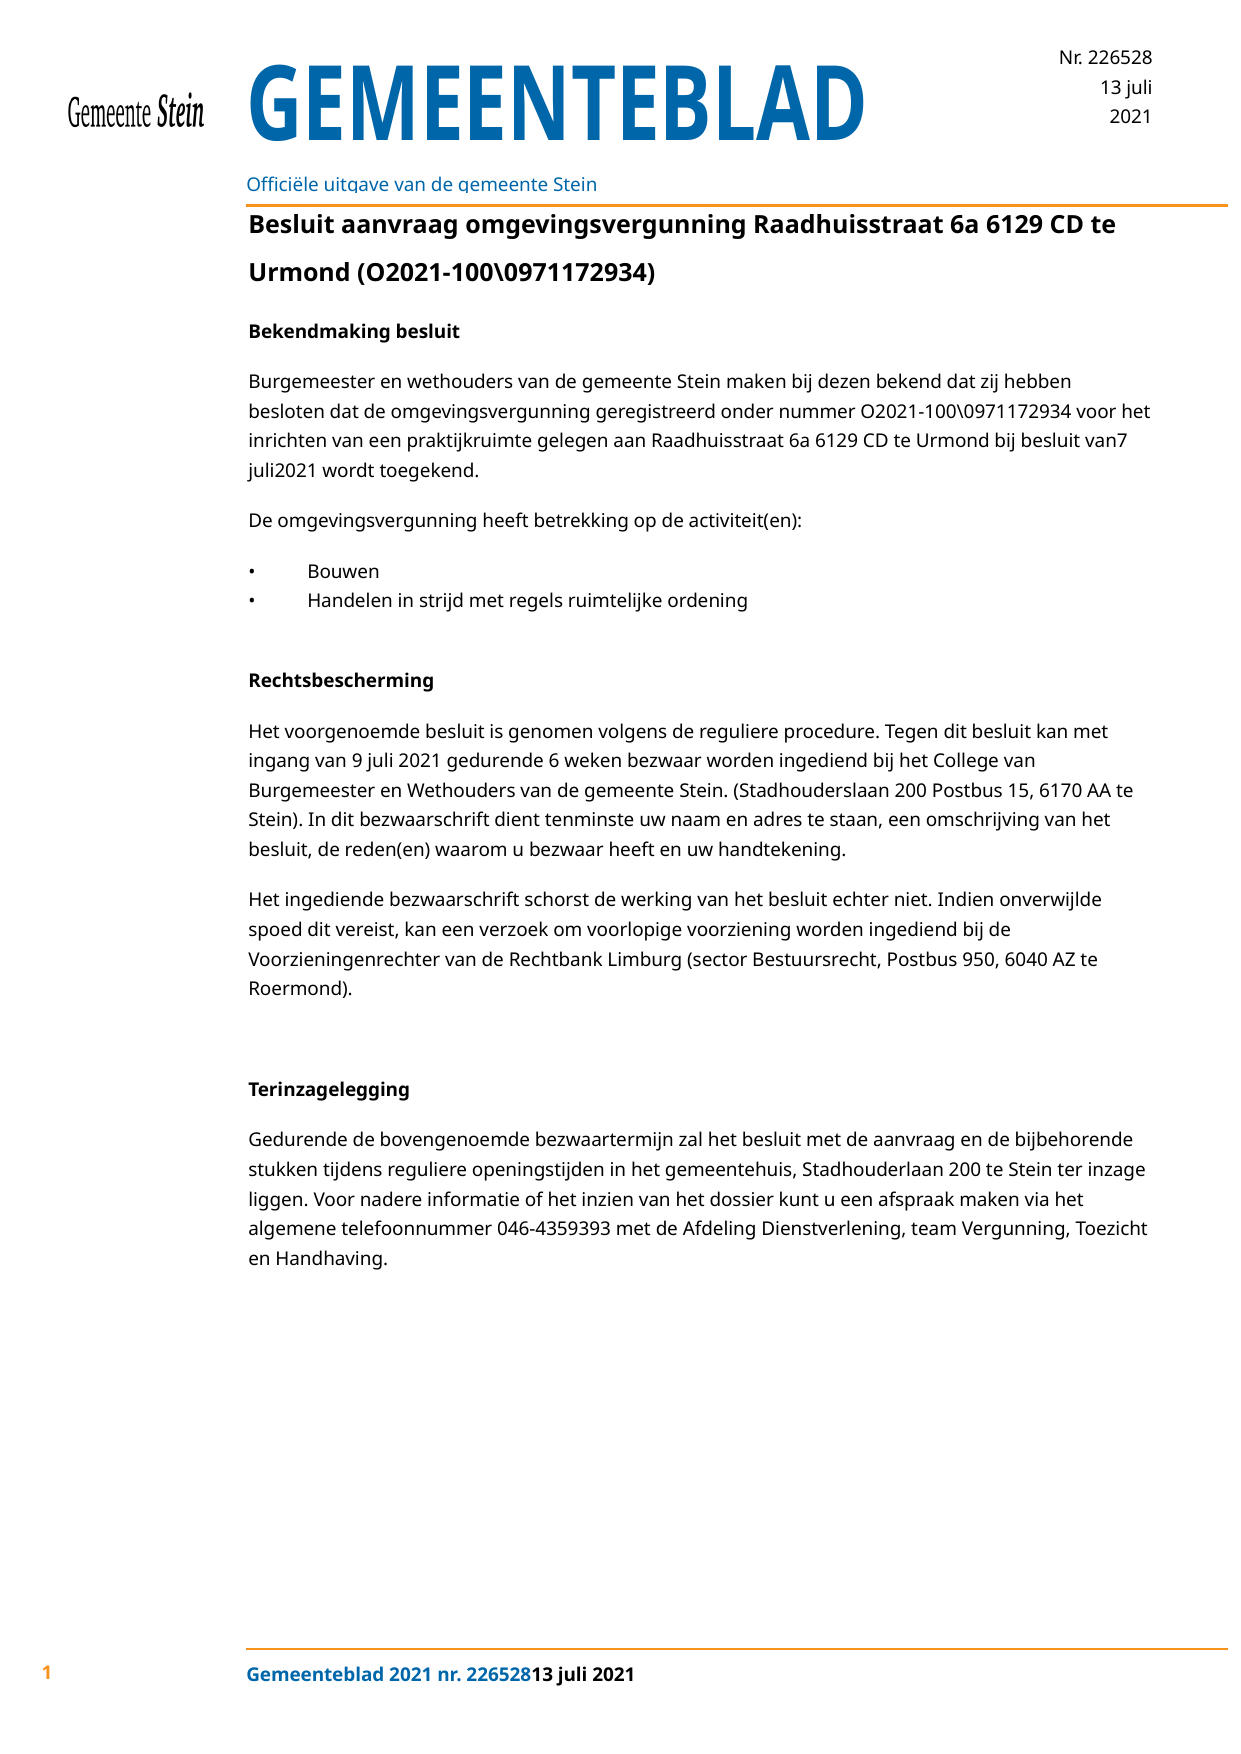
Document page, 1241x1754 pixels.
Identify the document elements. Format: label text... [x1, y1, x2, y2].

text Het voorgenoemde besluit is genomen volgens de reguliere procedure. Tegen dit besluit kan met ingang van 9 juli 2021 gedurende 6 weken bezwaar worden ingediend bij het College van Burgemeester en Wethouders van de gemeente Stein. (Stadhouderslaan 200 Postbus 15, 6170 AA te Stein). In dit bezwaarschrift dient tenminste uw naam en adres te staan, een omschrijving van het besluit, de reden(en) waarom u bezwaar heeft en uw handtekening. [248, 718, 1152, 862]
text Besluit aanvraag omgevingsvergunning Raadhuisstraat 6a 6129 CD te Urmond (O2021-100\0971172934) [248, 207, 1152, 288]
text Terinzagelegging [248, 1076, 1152, 1102]
text Gedurende de bovengenoemde bezwaartermijn zal het besluit met de aanvraag en de bijbehorende stukken tijdens reguliere openingstijden in het gemeentehuis, Stadhouderlaan 200 te Stein ter inzage liggen. Voor nadere informatie of het inzien van het dossier kunt u een afspraak maken via het algemene telefoonnummer 046-4359393 met de Afdeling Dienstverlening, team Vergunning, Toezicht en Handhaving. [248, 1127, 1152, 1271]
picture [41, 47, 231, 172]
list Bouwen [248, 558, 1152, 584]
list Handelen in strijd met regels ruimtelijke ordening [248, 587, 1152, 613]
text De omgevingsvergunning heeft betrekking op de activiteit(en): [248, 507, 1152, 533]
text Bekendmaking besluit [248, 318, 1152, 344]
text Het ingediende bezwaarschrift schorst de werking van het besluit echter niet. Indien onverwijlde spoed dit vereist, kan een verzoek om voorlopige voorziening worden ingediend bij de Voorzieningenrechter van de Rechtbank Limburg (sector Bestuursrecht, Postbus 950, 6040 AZ te Roermond). [248, 887, 1152, 1001]
text Burgemeester en wethouders van de gemeente Stein maken bij dezen bekend dat zij hebben besloten dat de omgevingsvergunning geregistreerd onder nummer O2021-100\0971172934 voor het inrichten van een praktijkruimte gelegen aan Raadhuisstraat 6a 6129 CD te Urmond bij besluit van7 juli2021 wordt toegekend. [248, 368, 1152, 483]
text Rechtsbescherming [248, 667, 1152, 693]
